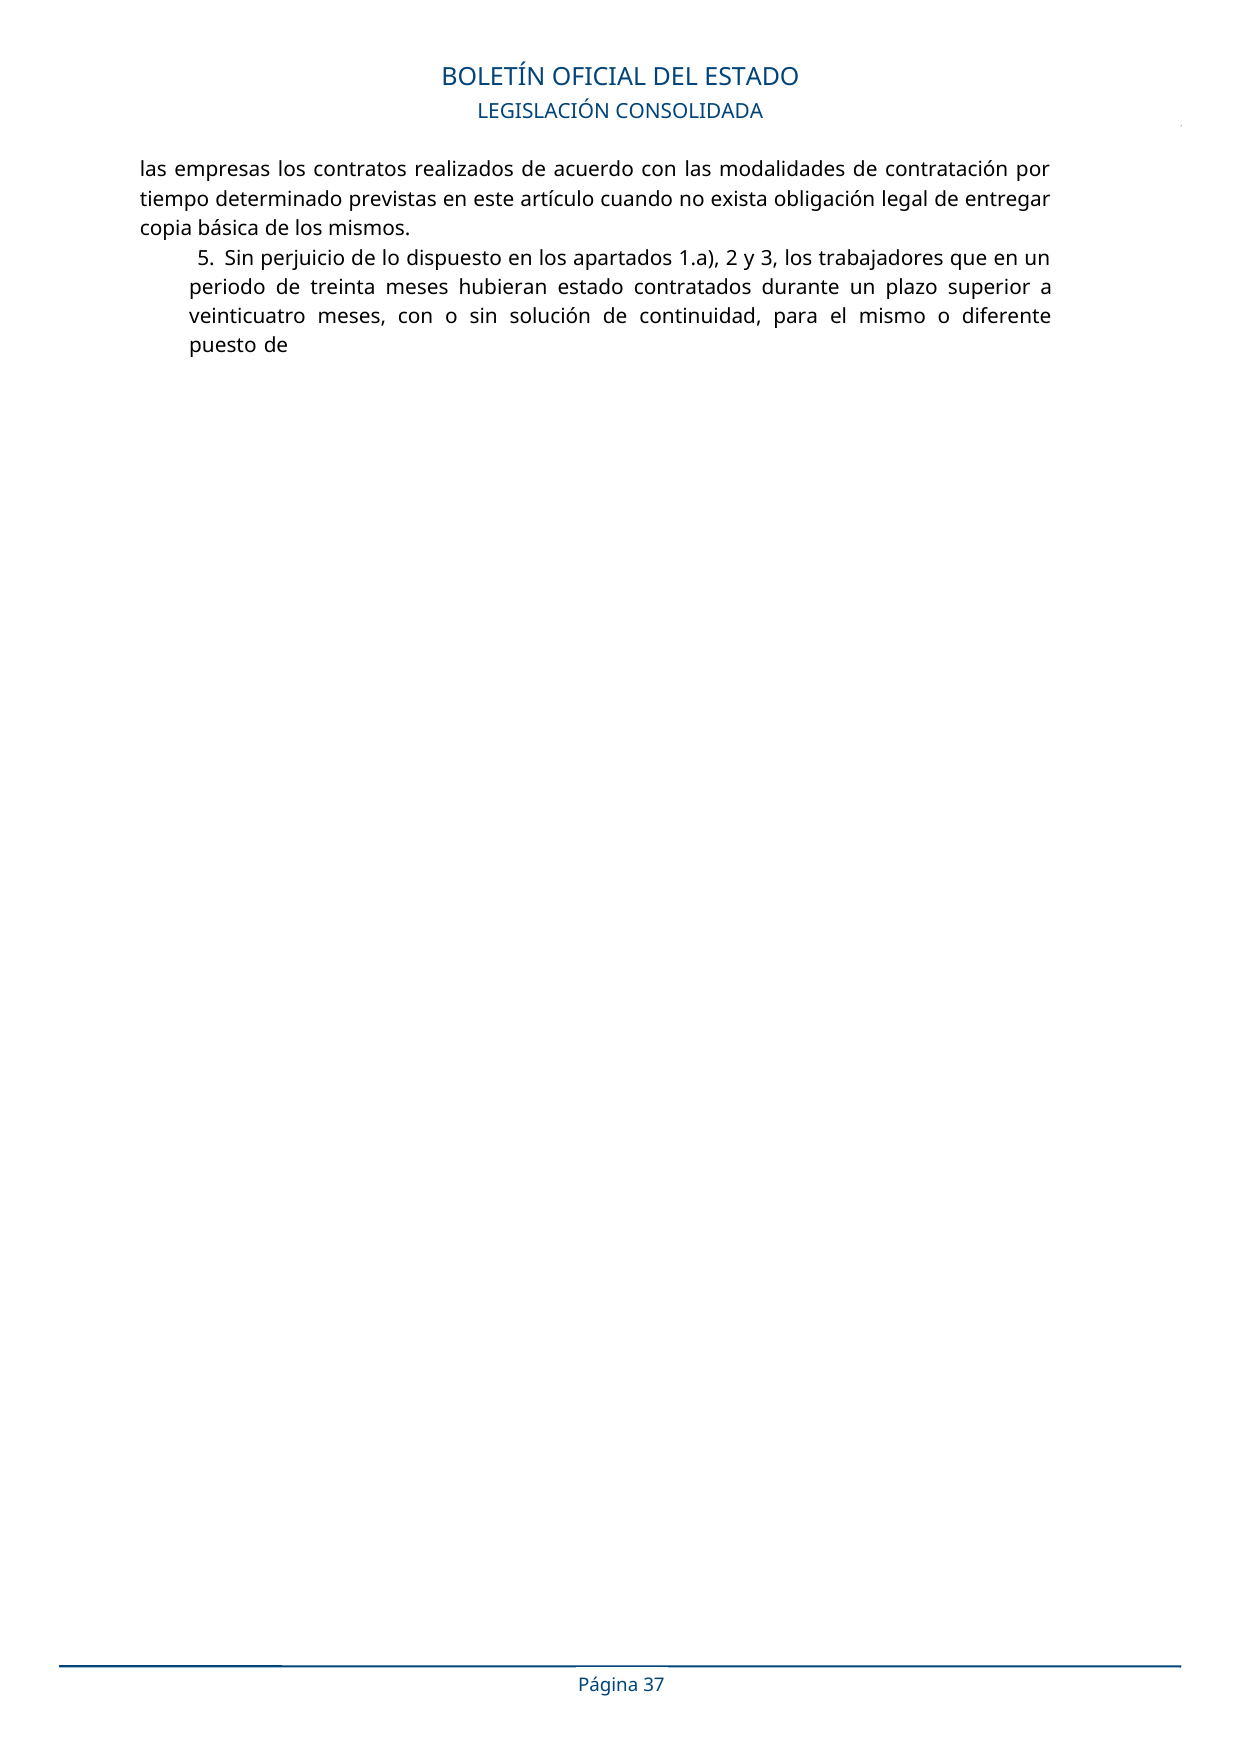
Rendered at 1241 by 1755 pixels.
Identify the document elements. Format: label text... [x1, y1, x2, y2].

list Sin perjuicio de lo dispuesto en los apartados 1.a), 2 y 3, los trabajadores que en un periodo de treinta meses hubieran estado contratados durante un plazo superior a veinticuatro meses, con o sin solución de continuidad, para el mismo o diferente puesto de [162, 243, 1052, 359]
text las empresas los contratos realizados de acuerdo con las modalidades de contratación por tiempo determinado previstas en este artículo cuando no exista obligación legal de entregar copia básica de los mismos. [139, 154, 1052, 241]
